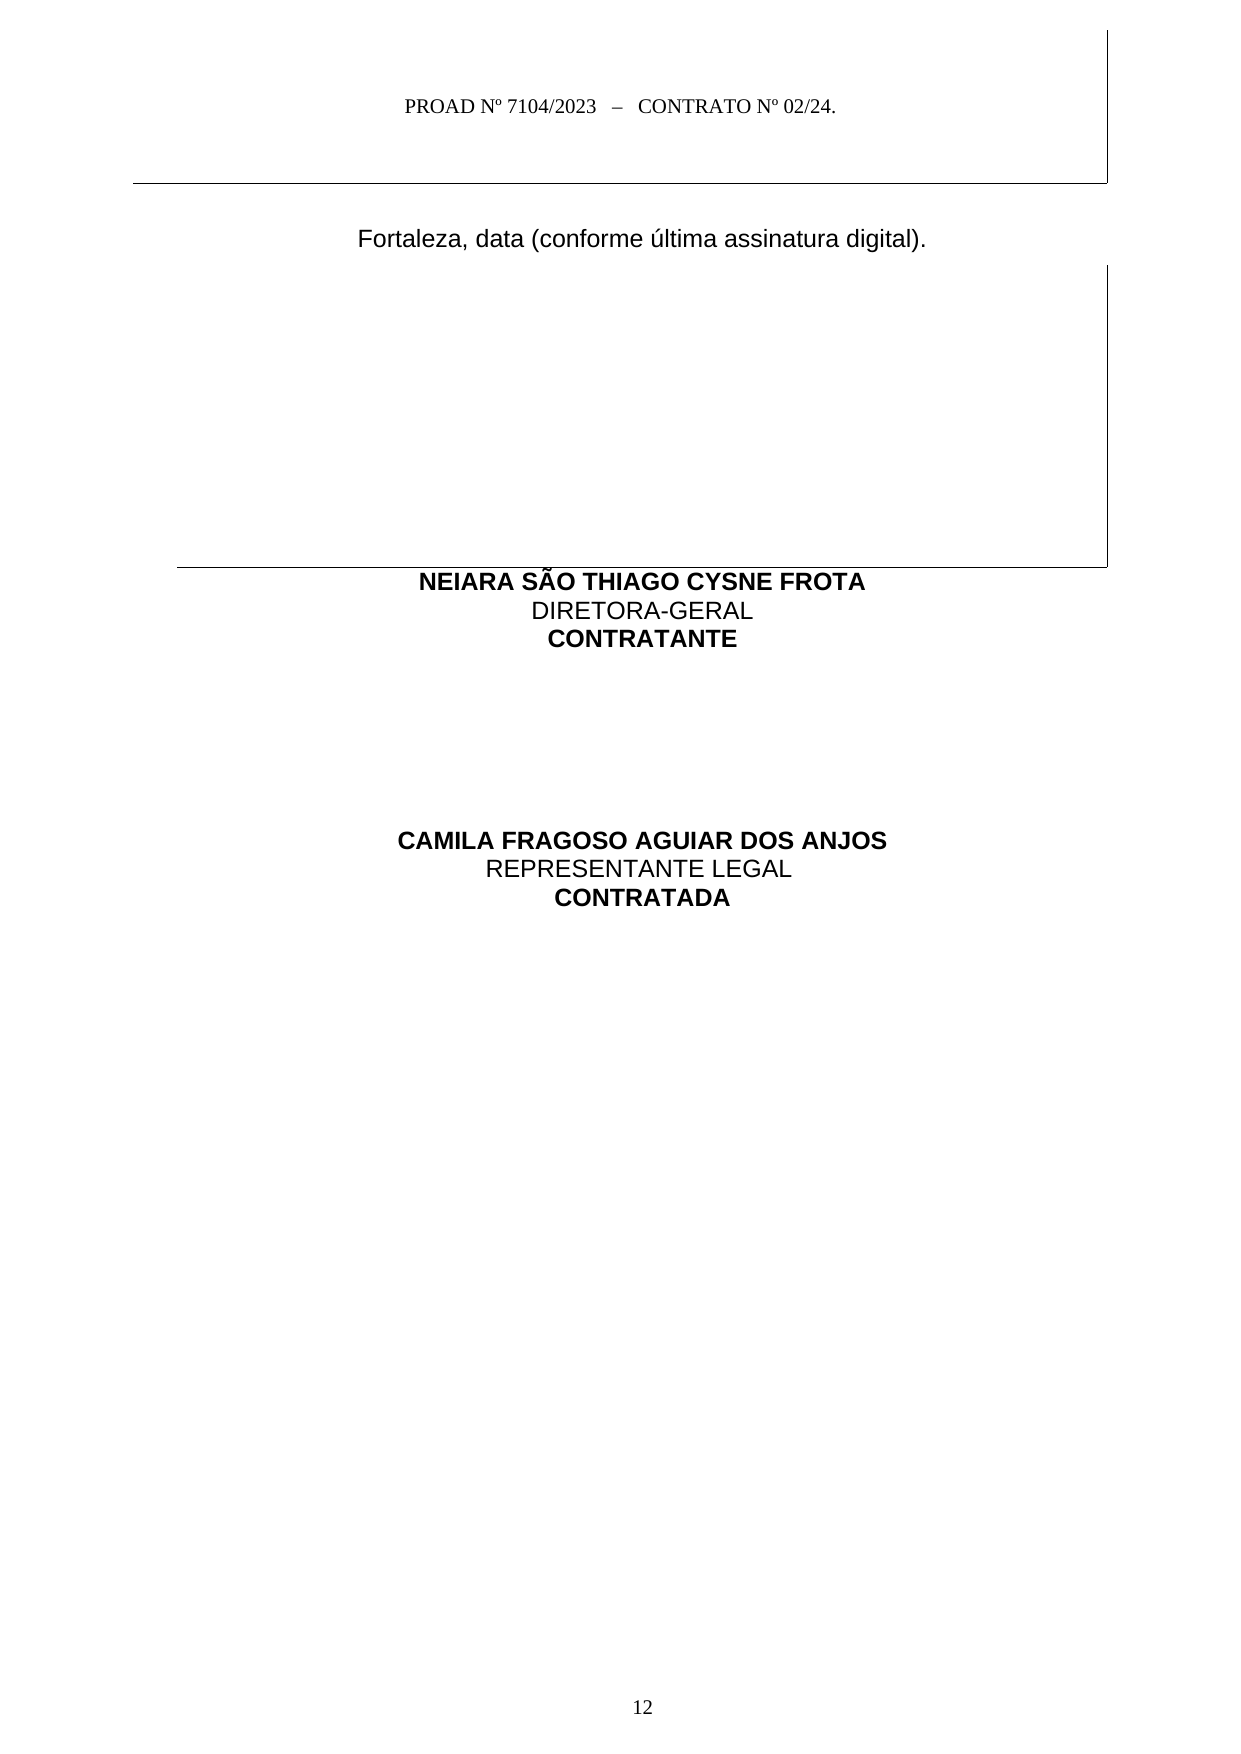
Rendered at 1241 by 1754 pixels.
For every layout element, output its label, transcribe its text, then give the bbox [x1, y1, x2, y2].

text CAMILA FRAGOSO AGUIAR DOS ANJOS [177, 826, 1107, 854]
text CONTRATANTE [177, 624, 1107, 653]
text DIRETORA-GERAL [177, 596, 1107, 624]
text CONTRATADA [177, 883, 1107, 912]
text REPRESENTANTE LEGAL [177, 854, 1107, 883]
text NEIARA SÃO THIAGO CYSNE FROTA [177, 567, 1107, 596]
text Fortaleza, data (conforme última assinatura digital). [177, 224, 1107, 253]
